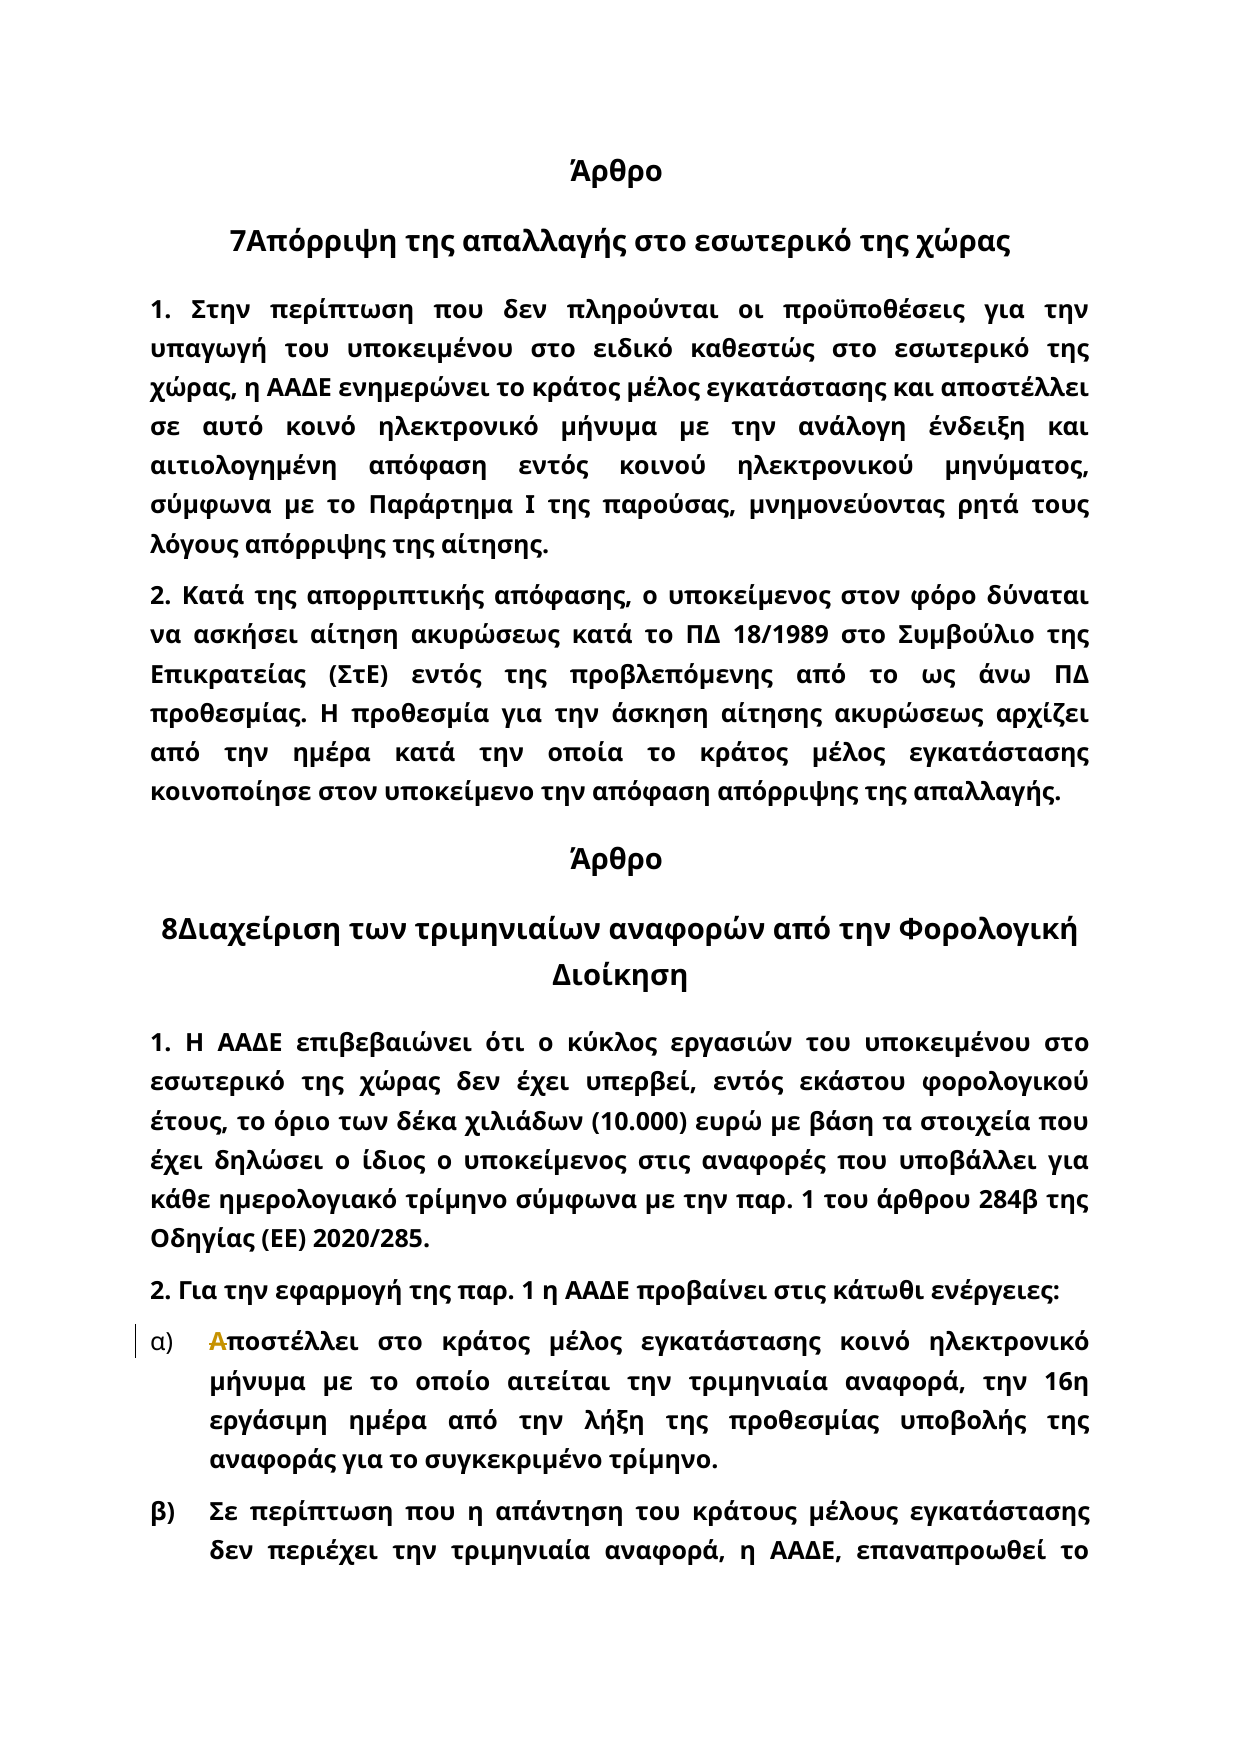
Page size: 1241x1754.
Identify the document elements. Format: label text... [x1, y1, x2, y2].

text 2. Κατά της απορριπτικής απόφασης, ο υποκείμενος στον φόρο δύναται να ασκήσει αίτηση ακυρώσεως κατά το ΠΔ 18/1989 στο Συμβούλιο της Επικρατείας (ΣτΕ) εντός της προβλεπόμενης από το ως άνω ΠΔ προθεσμίας. Η προθεσμία για την άσκηση αίτησης ακυρώσεως αρχίζει από την ημέρα κατά την οποία το κράτος μέλος εγκατάστασης κοινοποίησε στον υποκείμενο την απόφαση απόρριψης της απαλλαγής. [150, 578, 1090, 808]
list α) ποστέλλει στο κράτος μέλος εγκατάστασης κοινό ηλεκτρονικό μήνυμα με το οποίο αιτείται την τριμηνιαία αναφορά, την 16η εργάσιμη ημέρα από την λήξη της προθεσμίας υποβολής της αναφοράς για το συγκεκριμένο τρίμηνο. [150, 1324, 1090, 1476]
subtitle 7Απόρριψη της απαλλαγής στο εσωτερικό της χώρας [150, 221, 1090, 260]
subtitle Άρθρο [150, 838, 1090, 878]
subtitle 8Διαχείριση των τριμηνιαίων αναφορών από την Φορολογική Διοίκηση [150, 908, 1090, 994]
text 1. Στην περίπτωση που δεν πληρούνται οι προϋποθέσεις για την υπαγωγή του υποκειμένου στο ειδικό καθεστώς στο εσωτερικό της χώρας, η ΑΑΔΕ ενημερώνει το κράτος μέλος εγκατάστασης και αποστέλλει σε αυτό κοινό ηλεκτρονικό μήνυμα με την ανάλογη ένδειξη και αιτιολογημένη απόφαση εντός κοινού ηλεκτρονικού μηνύματος, σύμφωνα με το Παράρτημα Ι της παρούσας, μνημονεύοντας ρητά τους λόγους απόρριψης της αίτησης. [150, 291, 1090, 560]
text 1. Η ΑΑΔΕ επιβεβαιώνει ότι ο κύκλος εργασιών του υποκειμένου στο εσωτερικό της χώρας δεν έχει υπερβεί, εντός εκάστου φορολογικού έτους, το όριο των δέκα χιλιάδων (10.000) ευρώ με βάση τα στοιχεία που έχει δηλώσει ο ίδιος ο υποκείμενος στις αναφορές που υποβάλλει για κάθε ημερολογιακό τρίμηνο σύμφωνα με την παρ. 1 του άρθρου 284β της Οδηγίας (ΕΕ) 2020/285. [150, 1025, 1090, 1255]
subtitle Άρθρο [150, 150, 1090, 190]
list β) Σε περίπτωση που η απάντηση του κράτους μέλους εγκατάστασης δεν περιέχει την τριμηνιαία αναφορά, η ΑΑΔΕ, επαναπροωθεί το [150, 1493, 1090, 1566]
text 2. Για την εφαρμογή της παρ. 1 η ΑΑΔΕ προβαίνει στις κάτωθι ενέργειες: [150, 1272, 1090, 1306]
